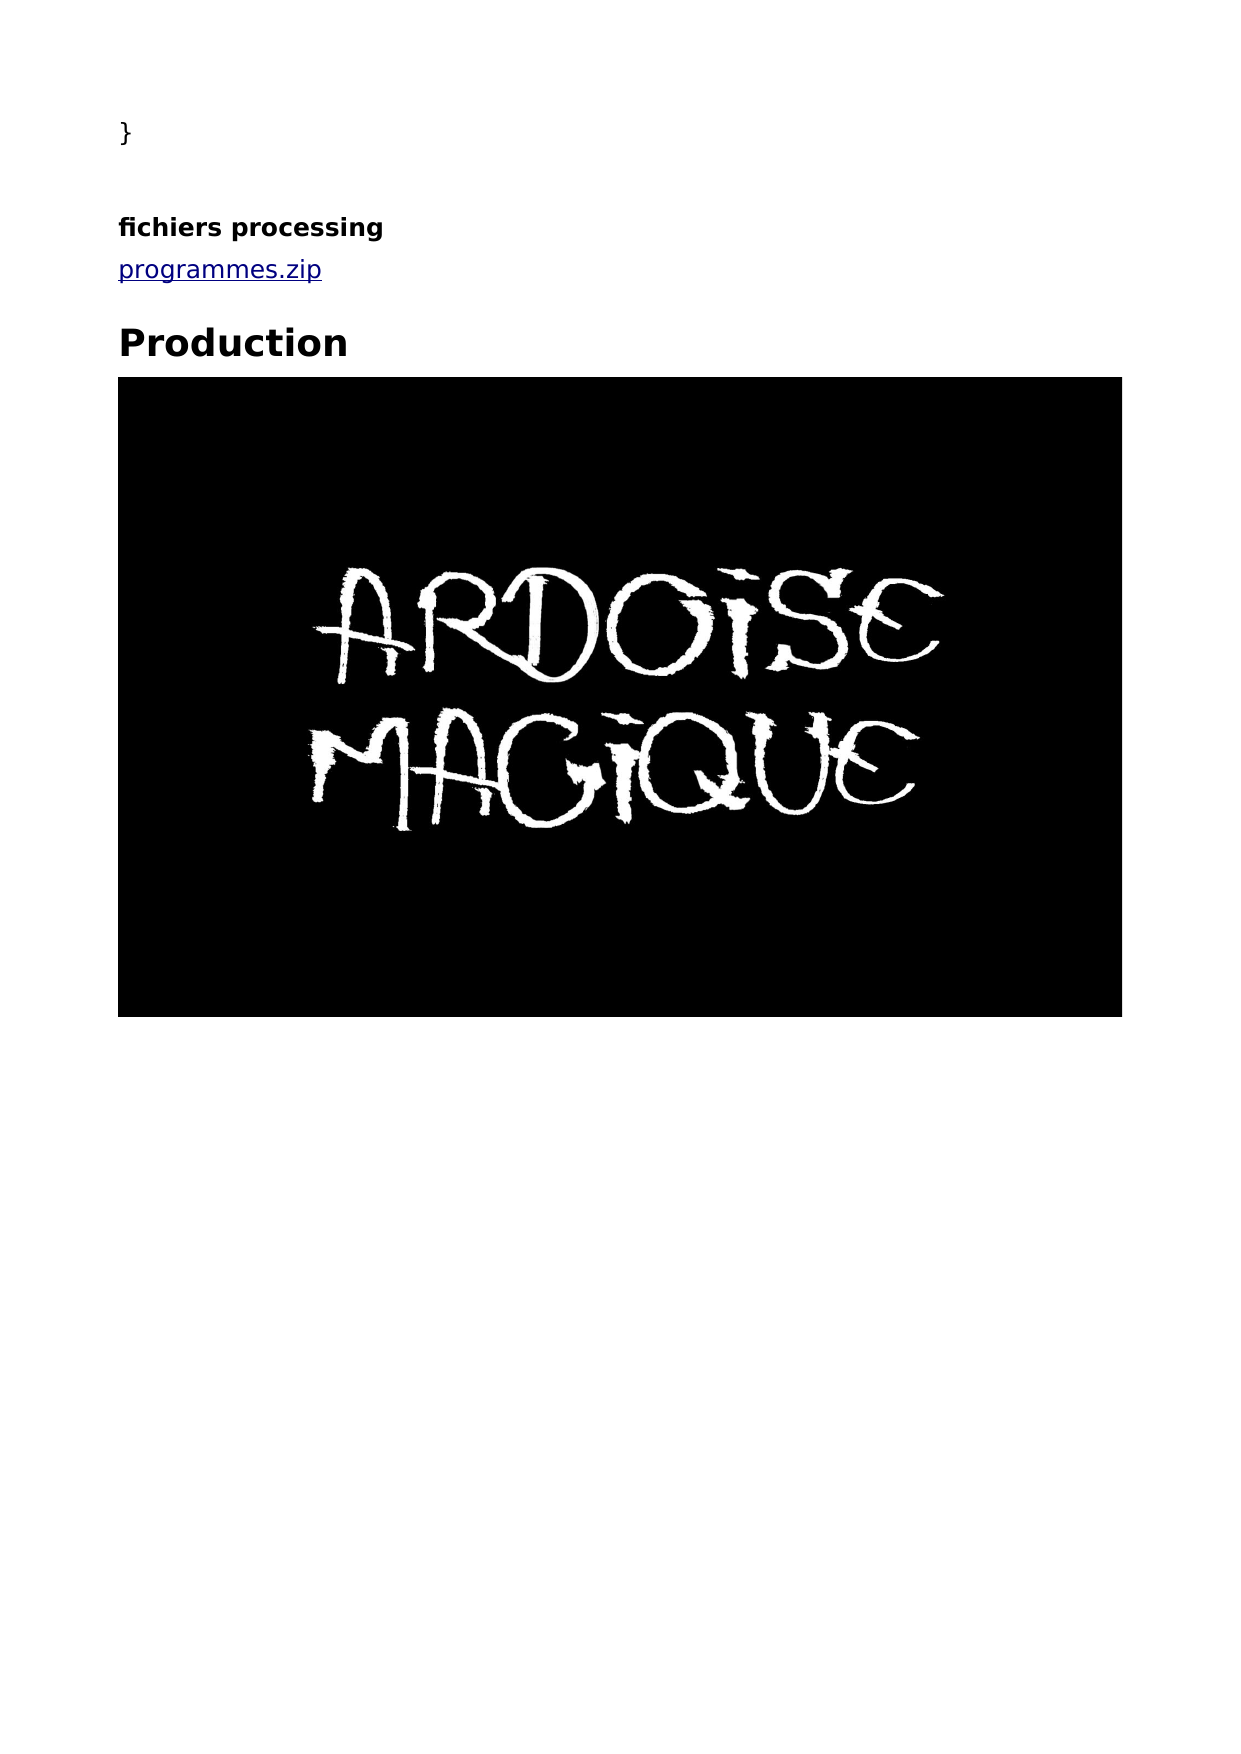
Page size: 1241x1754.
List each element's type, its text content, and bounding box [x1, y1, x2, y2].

subtitle Production [118, 322, 1122, 365]
subtitle fichiers processing [118, 213, 1122, 242]
picture [118, 377, 1123, 1017]
text programmes.zip [118, 255, 1122, 284]
text } [118, 118, 1122, 176]
